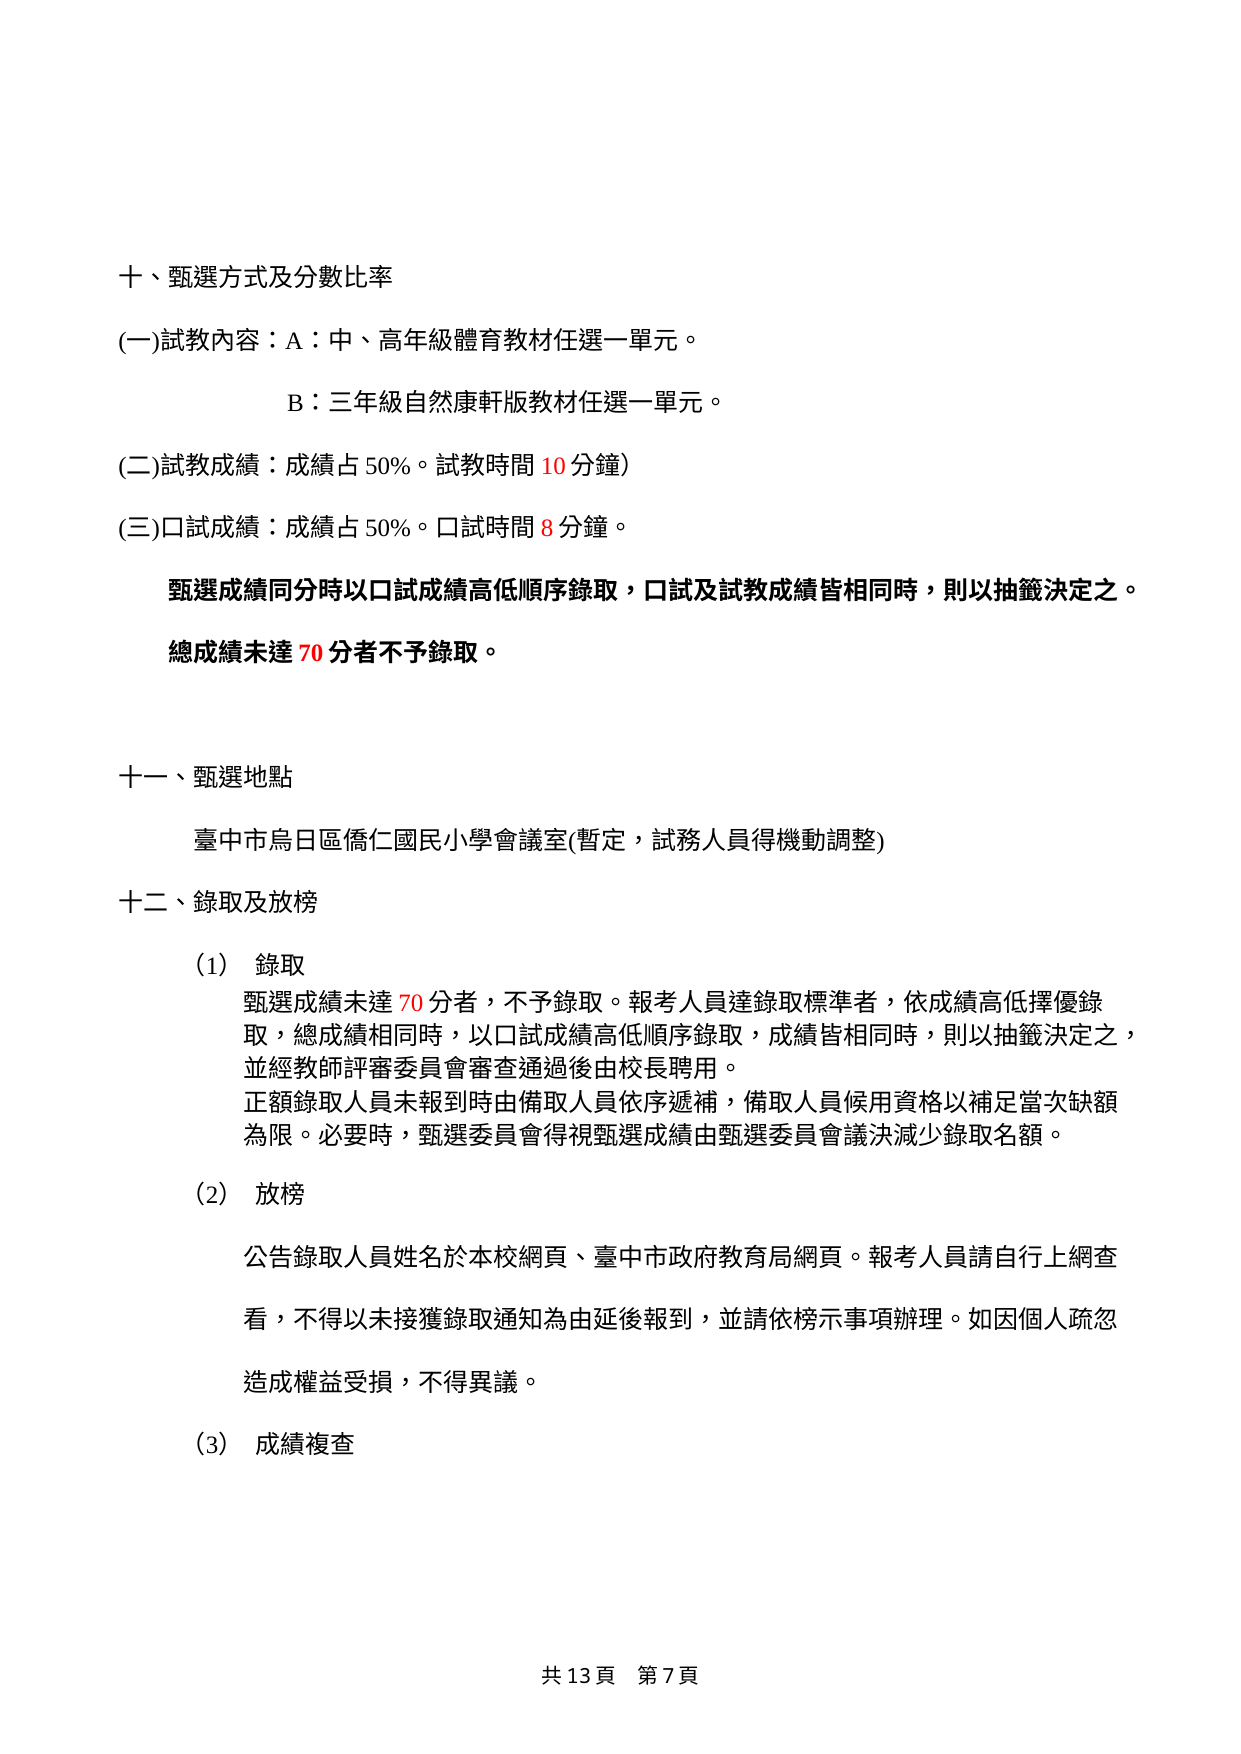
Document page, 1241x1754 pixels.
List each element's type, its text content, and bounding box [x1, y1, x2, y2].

text B：三年級自然康軒版教材任選一單元。 [118, 359, 1122, 422]
text (三)口試成績：成績占50%。口試時間8分鐘。 [118, 484, 1122, 547]
text 正額錄取人員未報到時由備取人員依序遞補，備取人員候用資格以補足當次缺額為限。必要時，甄選委員會得視甄選成績由甄選委員會議決減少錄取名額。 [243, 1084, 1122, 1151]
text 甄選成績同分時以口試成績高低順序錄取，口試及試教成績皆相同時，則以抽籤決定之。 [168, 547, 1122, 609]
list 放榜 [181, 1151, 1122, 1213]
text 總成績未達70分者不予錄取。 [168, 609, 1122, 672]
list 成績複查 [181, 1401, 1122, 1463]
list 錄取 [181, 922, 1122, 984]
text 公告錄取人員姓名於本校網頁、臺中市政府教育局網頁。報考人員請自行上網查看，不得以未接獲錄取通知為由延後報到，並請依榜示事項辦理。如因個人疏忽造成權益受損，不得異議。 [243, 1213, 1122, 1401]
text 臺中市烏日區僑仁國民小學會議室(暫定，試務人員得機動調整) [193, 797, 1122, 859]
text 十一、甄選地點 [118, 734, 1122, 797]
text (二)試教成績：成績占50%。試教時間10分鐘） [118, 422, 1122, 484]
text 十、甄選方式及分數比率 [118, 234, 1122, 297]
text (一)試教內容：A：中、高年級體育教材任選一單元。 [118, 297, 1122, 359]
text 十二、錄取及放榜 [118, 859, 1122, 922]
text 甄選成績未達70分者，不予錄取。報考人員達錄取標準者，依成績高低擇優錄取，總成績相同時，以口試成績高低順序錄取，成績皆相同時，則以抽籤決定之，並經教師評審委員會審查通過後由校長聘用。 [243, 984, 1122, 1084]
